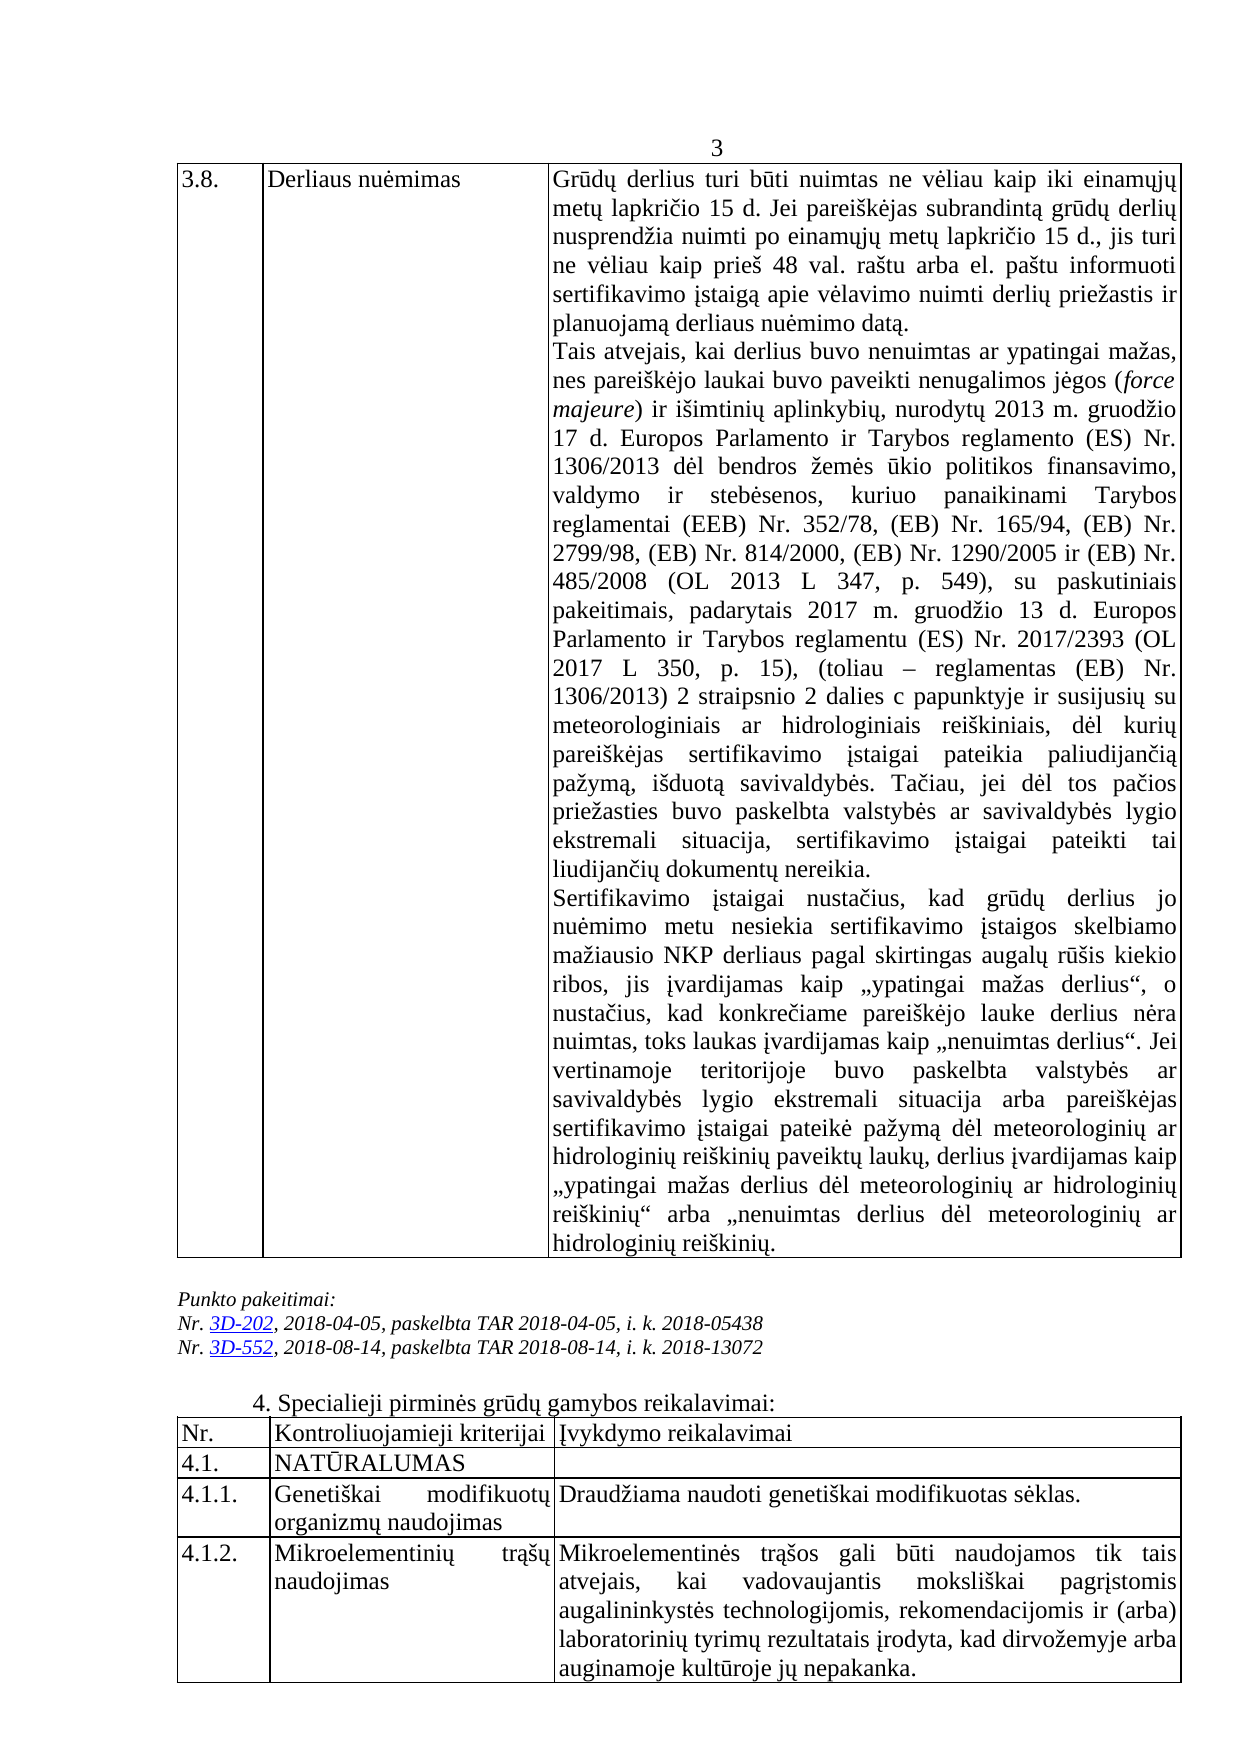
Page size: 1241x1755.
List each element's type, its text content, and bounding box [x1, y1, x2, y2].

text Nr. 3D-202, 2018-04-05, paskelbta TAR 2018-04-05, i. k. 2018-05438 [177, 1311, 1181, 1335]
table_cell Genetiškai modifikuotų organizmų naudojimas [271, 1479, 554, 1536]
table_header Kontroliuojamieji kriterijai [271, 1418, 554, 1447]
table_header Įvykdymo reikalavimai [555, 1418, 1180, 1447]
table_cell 4.1.2. [178, 1538, 269, 1681]
table_cell 3.8. [178, 164, 262, 1256]
table_cell Grūdų derlius turi būti nuimtas ne vėliau kaip iki einamųjų metų lapkričio 15 d. Jei pareiškėjas subrandintą grūdų derlių nusprendžia nuimti po einamųjų metų lapkričio 15 d., jis turi ne vėliau kaip prieš 48 val. raštu arba el. paštu informuoti sertifikavimo įstaigą apie vėlavimo nuimti derlių priežastis ir planuojamą derliaus nuėmimo datą. Tais atvejais, kai derlius buvo nenuimtas ar ypatingai mažas, nes pareiškėjo laukai buvo paveikti nenugalimos jėgos (force majeure) ir išimtinių aplinkybių, nurodytų 2013 m. gruodžio 17 d. Europos Parlamento ir Tarybos reglamento (ES) Nr. 1306/2013 dėl bendros žemės ūkio politikos finansavimo, valdymo ir stebėsenos, kuriuo panaikinami Tarybos reglamentai (EEB) Nr. 352/78, (EB) Nr. 165/94, (EB) Nr. 2799/98, (EB) Nr. 814/2000, (EB) Nr. 1290/2005 ir (EB) Nr. 485/2008 (OL 2013 L 347, p. 549), su paskutiniais pakeitimais, padarytais 2017 m. gruodžio 13 d. Europos Parlamento ir Tarybos reglamentu (ES) Nr. 2017/2393 (OL 2017 L 350, p. 15), (toliau – reglamentas (EB) Nr. 1306/2013) 2 straipsnio 2 dalies c papunktyje ir susijusių su meteorologiniais ar hidrologiniais reiškiniais, dėl kurių pareiškėjas sertifikavimo įstaigai pateikia paliudijančią pažymą, išduotą savivaldybės. Tačiau, jei dėl tos pačios priežasties buvo paskelbta valstybės ar savivaldybės lygio ekstremali situacija, sertifikavimo įstaigai pateikti tai liudijančių dokumentų nereikia. Sertifikavimo įstaigai nustačius, kad grūdų derlius jo nuėmimo metu nesiekia sertifikavimo įstaigos skelbiamo mažiausio NKP derliaus pagal skirtingas augalų rūšis kiekio ribos, jis įvardijamas kaip „ypatingai mažas derlius“, o nustačius, kad konkrečiame pareiškėjo lauke derlius nėra nuimtas, toks laukas įvardijamas kaip „nenuimtas derlius“. Jei vertinamoje teritorijoje buvo paskelbta valstybės ar savivaldybės lygio ekstremali situacija arba pareiškėjas sertifikavimo įstaigai pateikė pažymą dėl meteorologinių ar hidrologinių reiškinių paveiktų laukų, derlius įvardijamas kaip „ypatingai mažas derlius dėl meteorologinių ar hidrologinių reiškinių“ arba „nenuimtas derlius dėl meteorologinių ar hidrologinių reiškinių. [549, 164, 1180, 1256]
table_cell Mikroelementinės trąšos gali būti naudojamos tik tais atvejais, kai vadovaujantis moksliškai pagrįstomis augalininkystės technologijomis, rekomendacijomis ir (arba) laboratorinių tyrimų rezultatais įrodyta, kad dirvožemyje arba auginamoje kultūroje jų nepakanka. [555, 1538, 1180, 1681]
table_cell NATŪRALUMAS [271, 1448, 554, 1477]
table_cell 4.1. [178, 1448, 269, 1477]
text Punkto pakeitimai: [177, 1287, 1181, 1311]
table_header Nr. [178, 1418, 269, 1447]
table_cell Mikroelementinių trąšų naudojimas [271, 1538, 554, 1681]
table_cell 4.1.1. [178, 1479, 269, 1536]
table_cell Draudžiama naudoti genetiškai modifikuotas sėklas. [555, 1479, 1180, 1536]
text 4. Specialieji pirminės grūdų gamybos reikalavimai: [177, 1388, 1181, 1416]
text Nr. 3D-552, 2018-08-14, paskelbta TAR 2018-08-14, i. k. 2018-13072 [177, 1335, 1181, 1359]
table_cell [555, 1448, 1180, 1477]
table_cell Derliaus nuėmimas [264, 164, 548, 1256]
